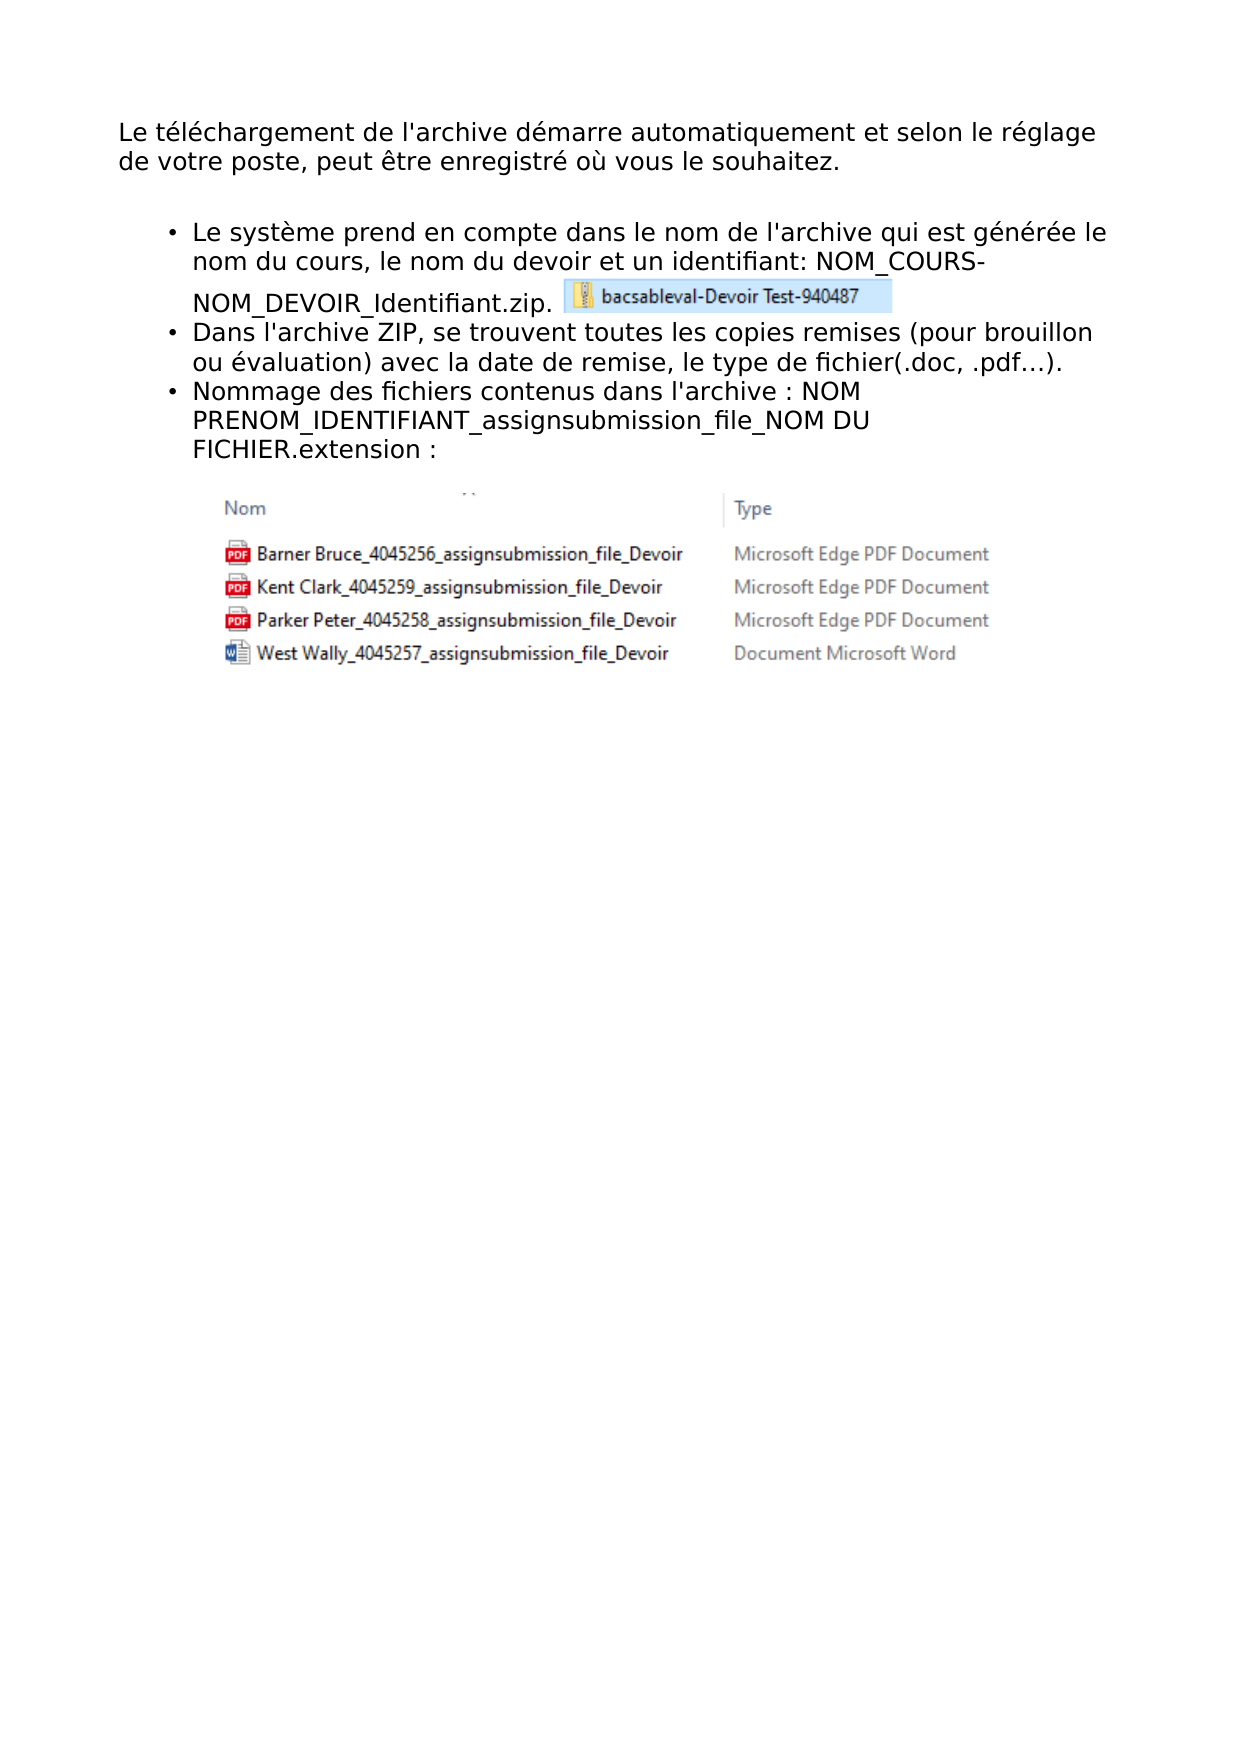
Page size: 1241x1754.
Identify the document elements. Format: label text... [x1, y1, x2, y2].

list Le système prend en compte dans le nom de l'archive qui est générée le nom du cours, le nom du devoir et un identifiant: NOM_COURS-NOM_DEVOIR_Identifiant.zip. [177, 218, 1122, 319]
picture [561, 276, 893, 313]
list Dans l'archive ZIP, se trouvent toutes les copies remises (pour brouillon ou évaluation) avec la date de remise, le type de fichier(.doc, .pdf…). [177, 319, 1122, 377]
picture [218, 493, 1022, 679]
list Nommage des fichiers contenus dans l'archive : NOM PRENOM_IDENTIFIANT_assignsubmission_file_NOM DU FICHIER.extension : [177, 377, 1122, 464]
text Le téléchargement de l'archive démarre automatiquement et selon le réglage de votre poste, peut être enregistré où vous le souhaitez. [118, 118, 1122, 176]
